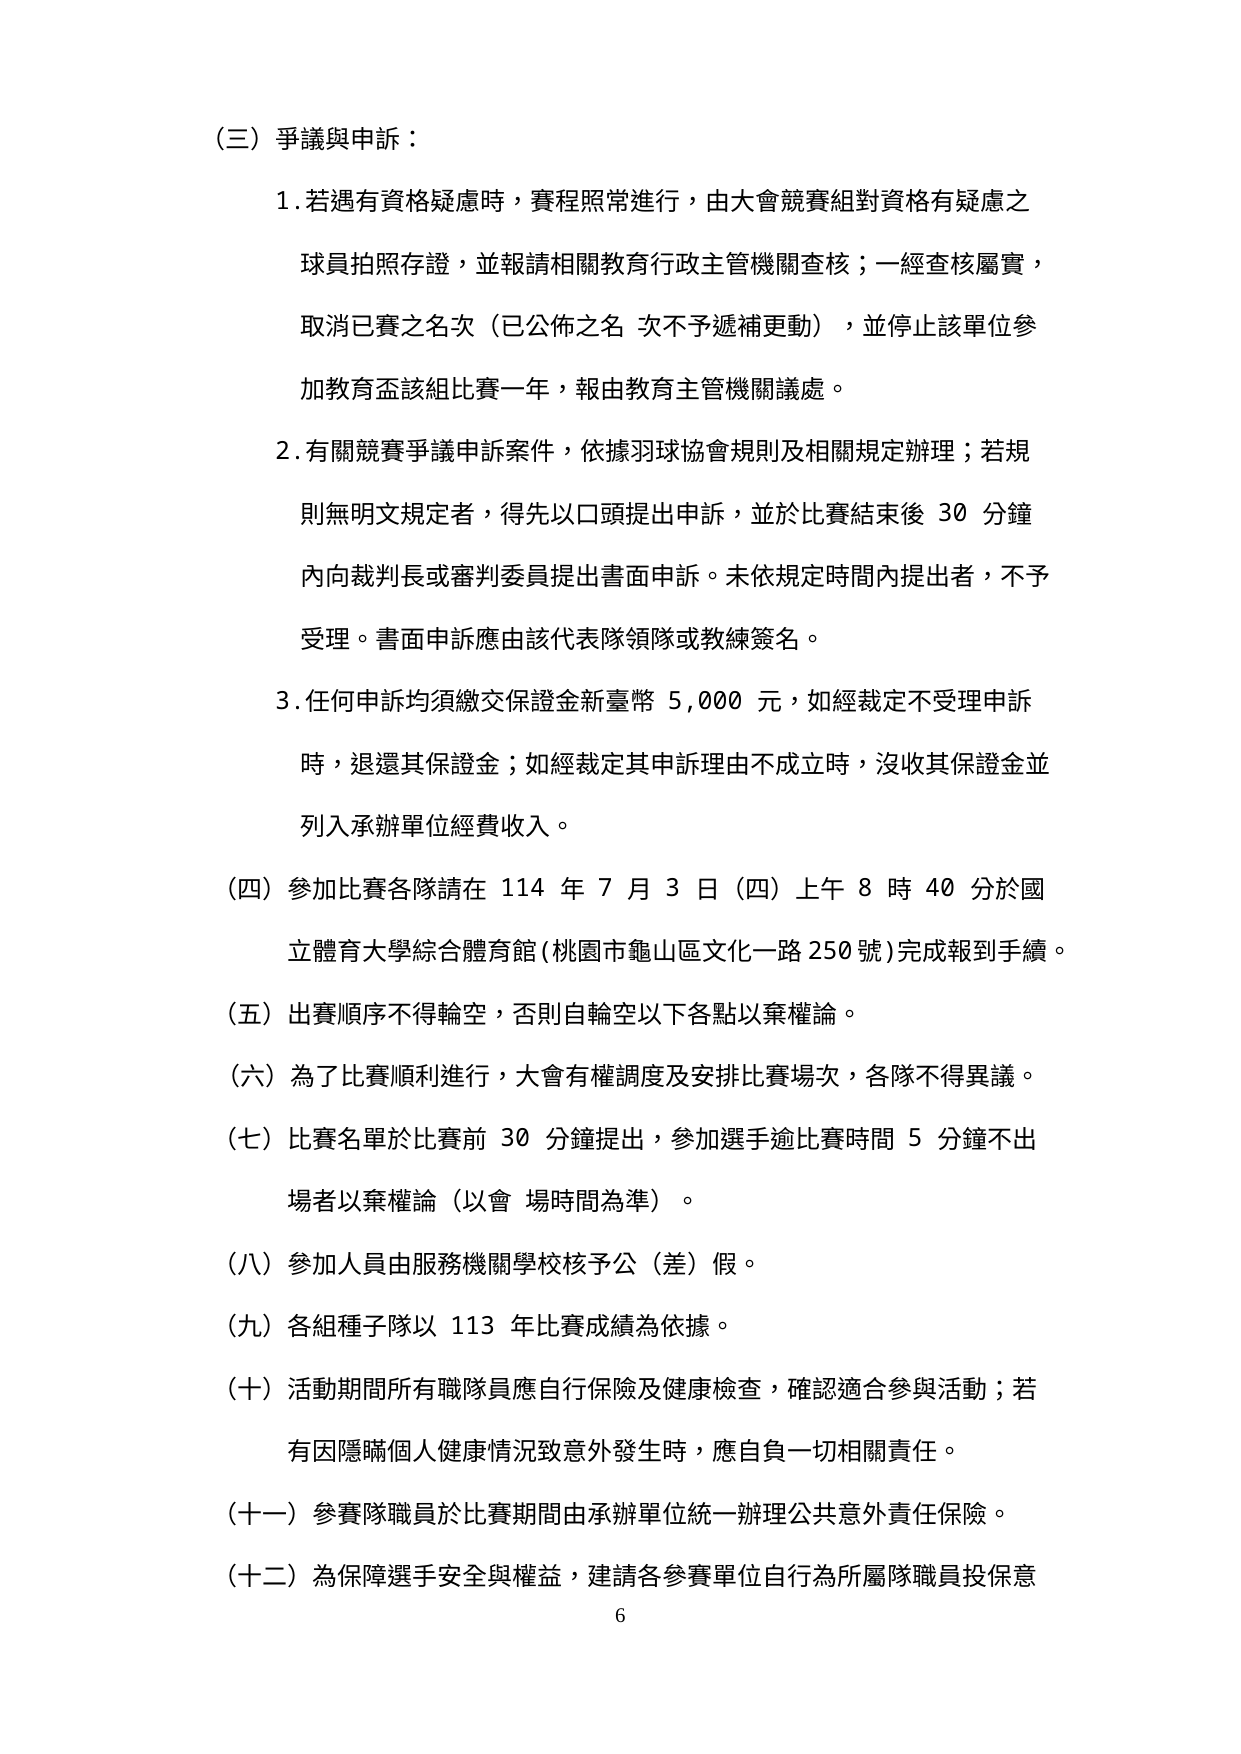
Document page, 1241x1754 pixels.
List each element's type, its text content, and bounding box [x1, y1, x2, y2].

text （六）為了比賽順利進行，大會有權調度及安排比賽場次，各隊不得異議。 [187, 1033, 1053, 1096]
text （九）各組種子隊以 113 年比賽成績為依據。 [187, 1283, 1053, 1346]
text （七）比賽名單於比賽前 30 分鐘提出，參加選手逾比賽時間 5 分鐘不出場者以棄權論（以會 場時間為準）。 [212, 1096, 1053, 1221]
text （三）爭議與申訴： [187, 96, 1053, 158]
text 1.若遇有資格疑慮時，賽程照常進行，由大會競賽組對資格有疑慮之球員拍照存證，並報請相關教育行政主管機關查核；一經查核屬實，取消已賽之名次（已公佈之名 次不予遞補更動），並停止該單位參加教育盃該組比賽一年，報由教育主管機關議處。 [275, 158, 1053, 408]
text （四）參加比賽各隊請在 114 年 7 月 3 日（四）上午 8 時 40 分於國立體育大學綜合體育館(桃園市龜山區文化一路250號)完成報到手續。 [212, 846, 1053, 971]
text 2.有關競賽爭議申訴案件，依據羽球協會規則及相關規定辦理；若規則無明文規定者，得先以口頭提出申訴，並於比賽結束後 30 分鐘內向裁判長或審判委員提出書面申訴。未依規定時間內提出者，不予受理。書面申訴應由該代表隊領隊或教練簽名。 [275, 408, 1053, 658]
text （十一）參賽隊職員於比賽期間由承辦單位統一辦理公共意外責任保險。 [187, 1471, 1053, 1533]
text 3.任何申訴均須繳交保證金新臺幣 5,000 元，如經裁定不受理申訴時，退還其保證金；如經裁定其申訴理由不成立時，沒收其保證金並列入承辦單位經費收入。 [275, 658, 1053, 846]
text （五）出賽順序不得輪空，否則自輪空以下各點以棄權論。 [187, 971, 1053, 1033]
text （十）活動期間所有職隊員應自行保險及健康檢查，確認適合參與活動；若有因隱瞞個人健康情況致意外發生時，應自負一切相關責任。 [212, 1346, 1053, 1471]
text （八）參加人員由服務機關學校核予公（差）假。 [187, 1221, 1053, 1283]
text （十二）為保障選手安全與權益，建請各參賽單位自行為所屬隊職員投保意 [212, 1533, 1053, 1596]
